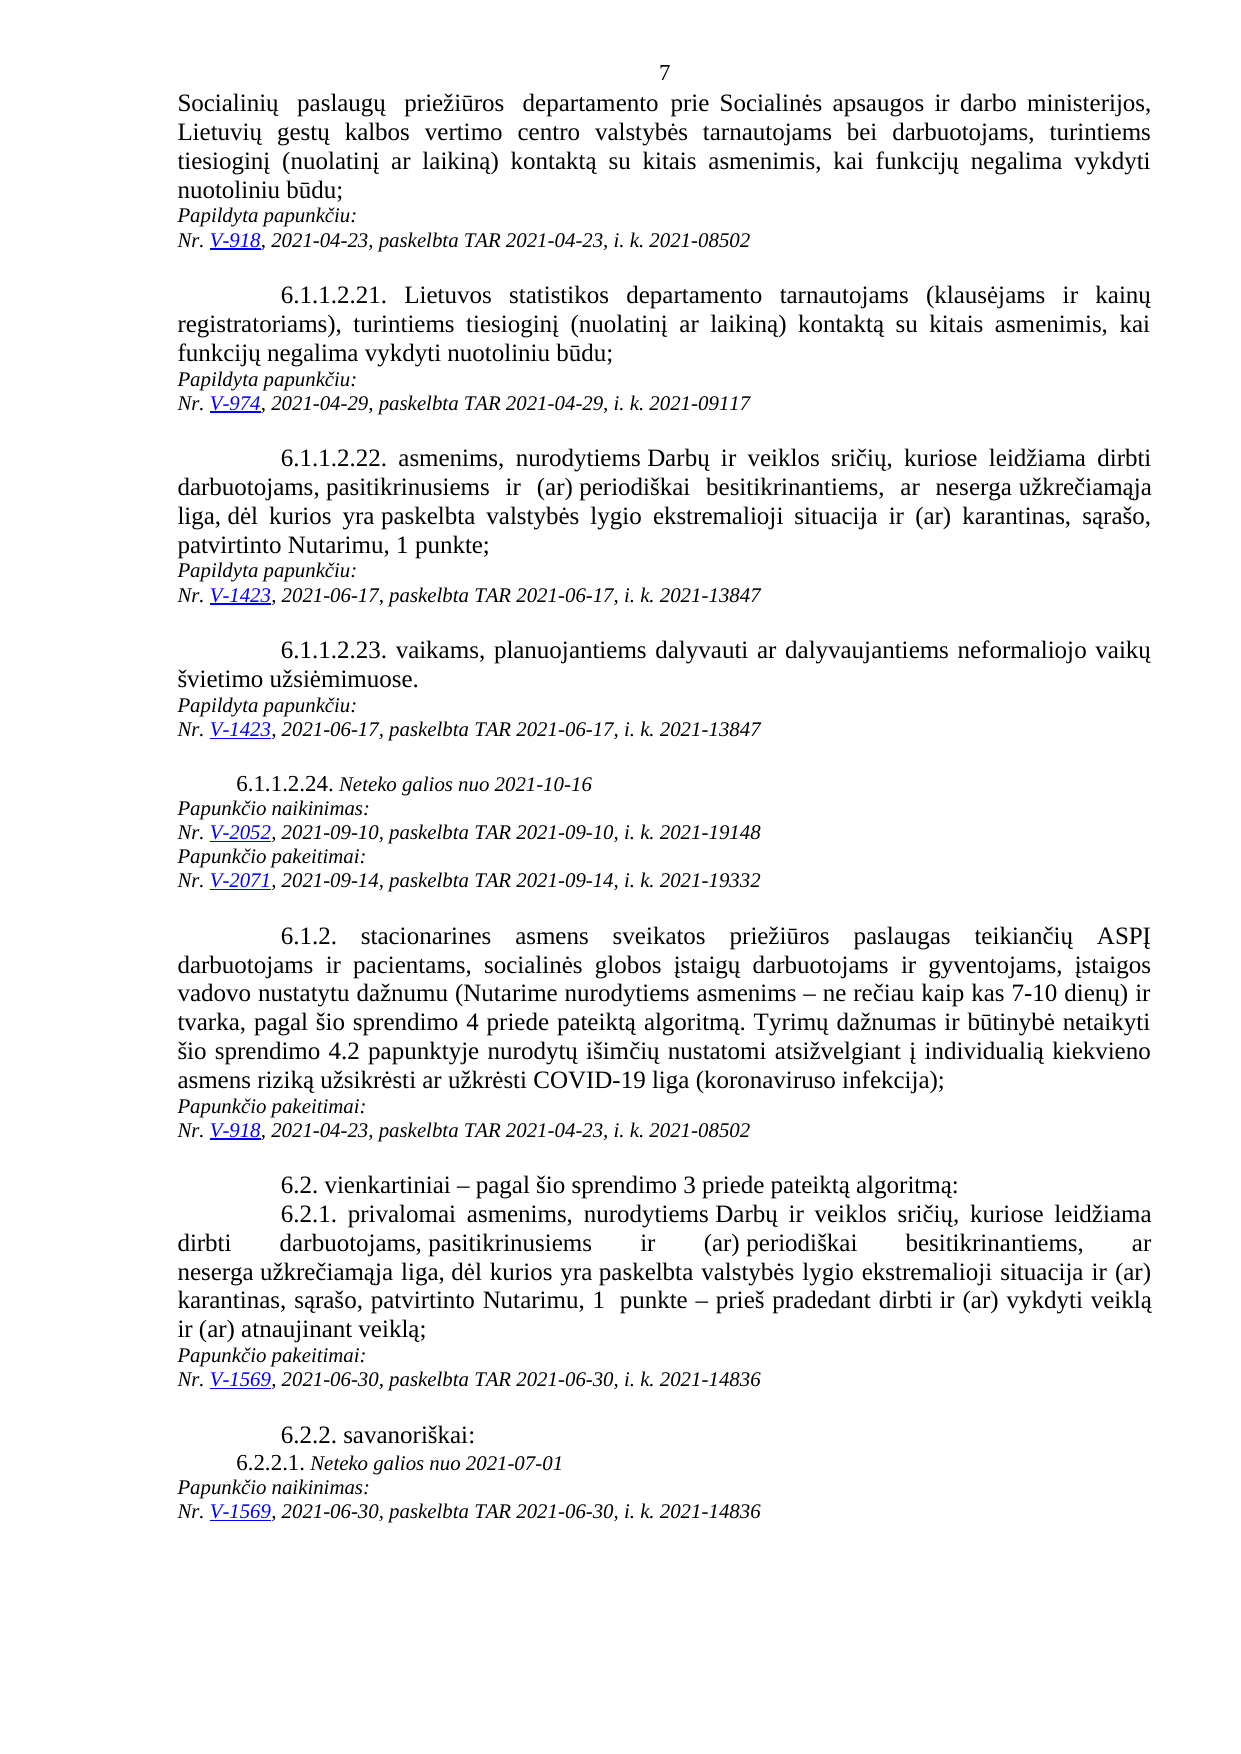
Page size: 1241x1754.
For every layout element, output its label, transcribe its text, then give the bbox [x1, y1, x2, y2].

text Nr. V-2071, 2021-09-14, paskelbta TAR 2021-09-14, i. k. 2021-19332 [177, 868, 1152, 892]
text Nr. V-1423, 2021-06-17, paskelbta TAR 2021-06-17, i. k. 2021-13847 [177, 582, 1152, 607]
text 6.1.1.2.24. Neteko galios nuo 2021-10-16 [177, 770, 1152, 796]
text 6.1.2. stacionarines asmens sveikatos priežiūros paslaugas teikiančių ASPĮ darbuotojams ir pacientams, socialinės globos įstaigų darbuotojams ir gyventojams, įstaigos vadovo nustatytu dažnumu (Nutarime nurodytiems asmenims – ne rečiau kaip kas 7-10 dienų) ir tvarka, pagal šio sprendimo 4 priede pateiktą algoritmą. Tyrimų dažnumas ir būtinybė netaikyti šio sprendimo 4.2 papunktyje nurodytų išimčių nustatomi atsižvelgiant į individualią kiekvieno asmens riziką užsikrėsti ar užkrėsti COVID-19 liga (koronaviruso infekcija); [177, 921, 1152, 1093]
text 6.1.1.2.23. vaikams, planuojantiems dalyvauti ar dalyvaujantiems neformaliojo vaikų švietimo užsiėmimuose. [177, 635, 1152, 693]
text Papildyta papunkčiu: [177, 558, 1152, 582]
text Papildyta papunkčiu: [177, 693, 1152, 717]
text Papunkčio naikinimas: [177, 1475, 1152, 1499]
text Nr. V-1569, 2021-06-30, paskelbta TAR 2021-06-30, i. k. 2021-14836 [177, 1499, 1152, 1523]
text Nr. V-1423, 2021-06-17, paskelbta TAR 2021-06-17, i. k. 2021-13847 [177, 717, 1152, 741]
text Socialinių paslaugų priežiūros departamento prie Socialinės apsaugos ir darbo ministerijos, Lietuvių gestų kalbos vertimo centro valstybės tarnautojams bei darbuotojams, turintiems tiesioginį (nuolatinį ar laikiną) kontaktą su kitais asmenimis, kai funkcijų negalima vykdyti nuotoliniu būdu; [177, 88, 1152, 203]
text Papunkčio naikinimas: [177, 796, 1152, 820]
text Nr. V-1569, 2021-06-30, paskelbta TAR 2021-06-30, i. k. 2021-14836 [177, 1367, 1152, 1391]
text Nr. V-918, 2021-04-23, paskelbta TAR 2021-04-23, i. k. 2021-08502 [177, 227, 1152, 252]
text Papunkčio pakeitimai: [177, 844, 1152, 868]
text 6.1.1.2.21. Lietuvos statistikos departamento tarnautojams (klausėjams ir kainų registratoriams), turintiems tiesioginį (nuolatinį ar laikiną) kontaktą su kitais asmenimis, kai funkcijų negalima vykdyti nuotoliniu būdu; [177, 280, 1152, 367]
text Nr. V-918, 2021-04-23, paskelbta TAR 2021-04-23, i. k. 2021-08502 [177, 1118, 1152, 1142]
text 6.2.2.1. Neteko galios nuo 2021-07-01 [177, 1448, 1152, 1475]
text Papildyta papunkčiu: [177, 367, 1152, 391]
text Papildyta papunkčiu: [177, 203, 1152, 227]
text Papunkčio pakeitimai: [177, 1093, 1152, 1118]
text Nr. V-2052, 2021-09-10, paskelbta TAR 2021-09-10, i. k. 2021-19148 [177, 820, 1152, 844]
text 6.1.1.2.22. asmenims, nurodytiems Darbų ir veiklos sričių, kuriose leidžiama dirbti darbuotojams, pasitikrinusiems ir (ar) periodiškai besitikrinantiems, ar neserga užkrečiamąja liga, dėl kurios yra paskelbta valstybės lygio ekstremalioji situacija ir (ar) karantinas, sąrašo, patvirtinto Nutarimu, 1 punkte; [177, 443, 1152, 558]
text Papunkčio pakeitimai: [177, 1343, 1152, 1367]
text 6.2. vienkartiniai – pagal šio sprendimo 3 priede pateiktą algoritmą: [177, 1170, 1152, 1199]
text 6.2.1. privalomai asmenims, nurodytiems Darbų ir veiklos sričių, kuriose leidžiama dirbti darbuotojams, pasitikrinusiems ir (ar) periodiškai besitikrinantiems, ar neserga užkrečiamąja liga, dėl kurios yra paskelbta valstybės lygio ekstremalioji situacija ir (ar) karantinas, sąrašo, patvirtinto Nutarimu, 1 punkte – prieš pradedant dirbti ir (ar) vykdyti veiklą ir (ar) atnaujinant veiklą; [177, 1199, 1152, 1343]
text 6.2.2. savanoriškai: [177, 1420, 1152, 1448]
text Nr. V-974, 2021-04-29, paskelbta TAR 2021-04-29, i. k. 2021-09117 [177, 391, 1152, 415]
